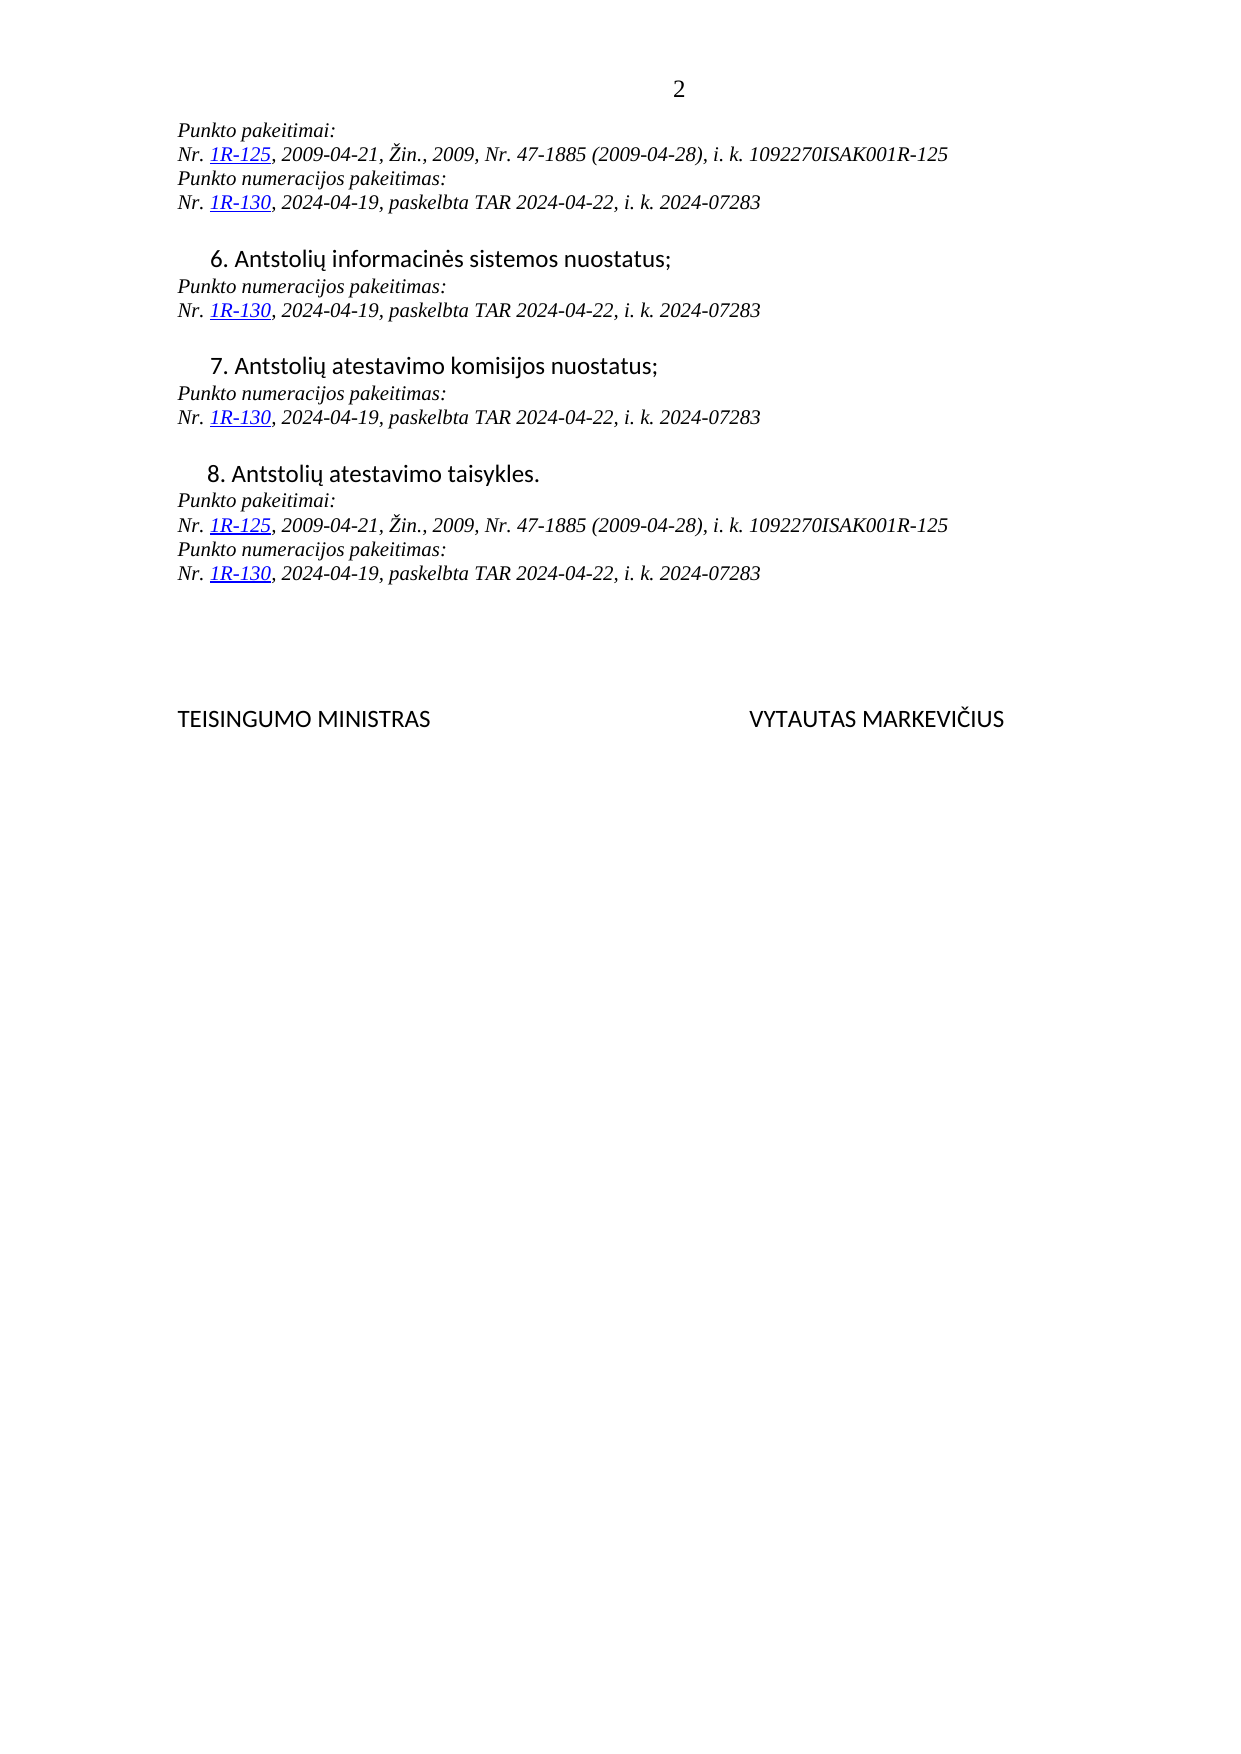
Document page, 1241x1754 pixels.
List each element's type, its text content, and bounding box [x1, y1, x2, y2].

text Punkto numeracijos pakeitimas: [177, 537, 1181, 561]
text Punkto pakeitimai: [177, 488, 1181, 512]
text 7. Antstolių atestavimo komisijos nuostatus; [177, 351, 1181, 381]
text 6. Antstolių informacinės sistemos nuostatus; [177, 243, 1181, 274]
text Nr. 1R-130, 2024-04-19, paskelbta TAR 2024-04-22, i. k. 2024-07283 [177, 190, 1181, 214]
text Nr. 1R-130, 2024-04-19, paskelbta TAR 2024-04-22, i. k. 2024-07283 [177, 298, 1181, 322]
text Nr. 1R-130, 2024-04-19, paskelbta TAR 2024-04-22, i. k. 2024-07283 [177, 405, 1181, 429]
text Nr. 1R-125, 2009-04-21, Žin., 2009, Nr. 47-1885 (2009-04-28), i. k. 1092270ISAK001R-125 [177, 512, 1181, 537]
text Teisingumo ministras Vytautas Markevičius [177, 703, 1181, 734]
text 8. Antstolių atestavimo taisykles. [177, 458, 1181, 488]
text Punkto numeracijos pakeitimas: [177, 274, 1181, 298]
text Punkto pakeitimai: [177, 118, 1181, 142]
text Punkto numeracijos pakeitimas: [177, 166, 1181, 190]
text Nr. 1R-125, 2009-04-21, Žin., 2009, Nr. 47-1885 (2009-04-28), i. k. 1092270ISAK001R-125 [177, 142, 1181, 166]
text Punkto numeracijos pakeitimas: [177, 381, 1181, 405]
text Nr. 1R-130, 2024-04-19, paskelbta TAR 2024-04-22, i. k. 2024-07283 [177, 561, 1181, 585]
